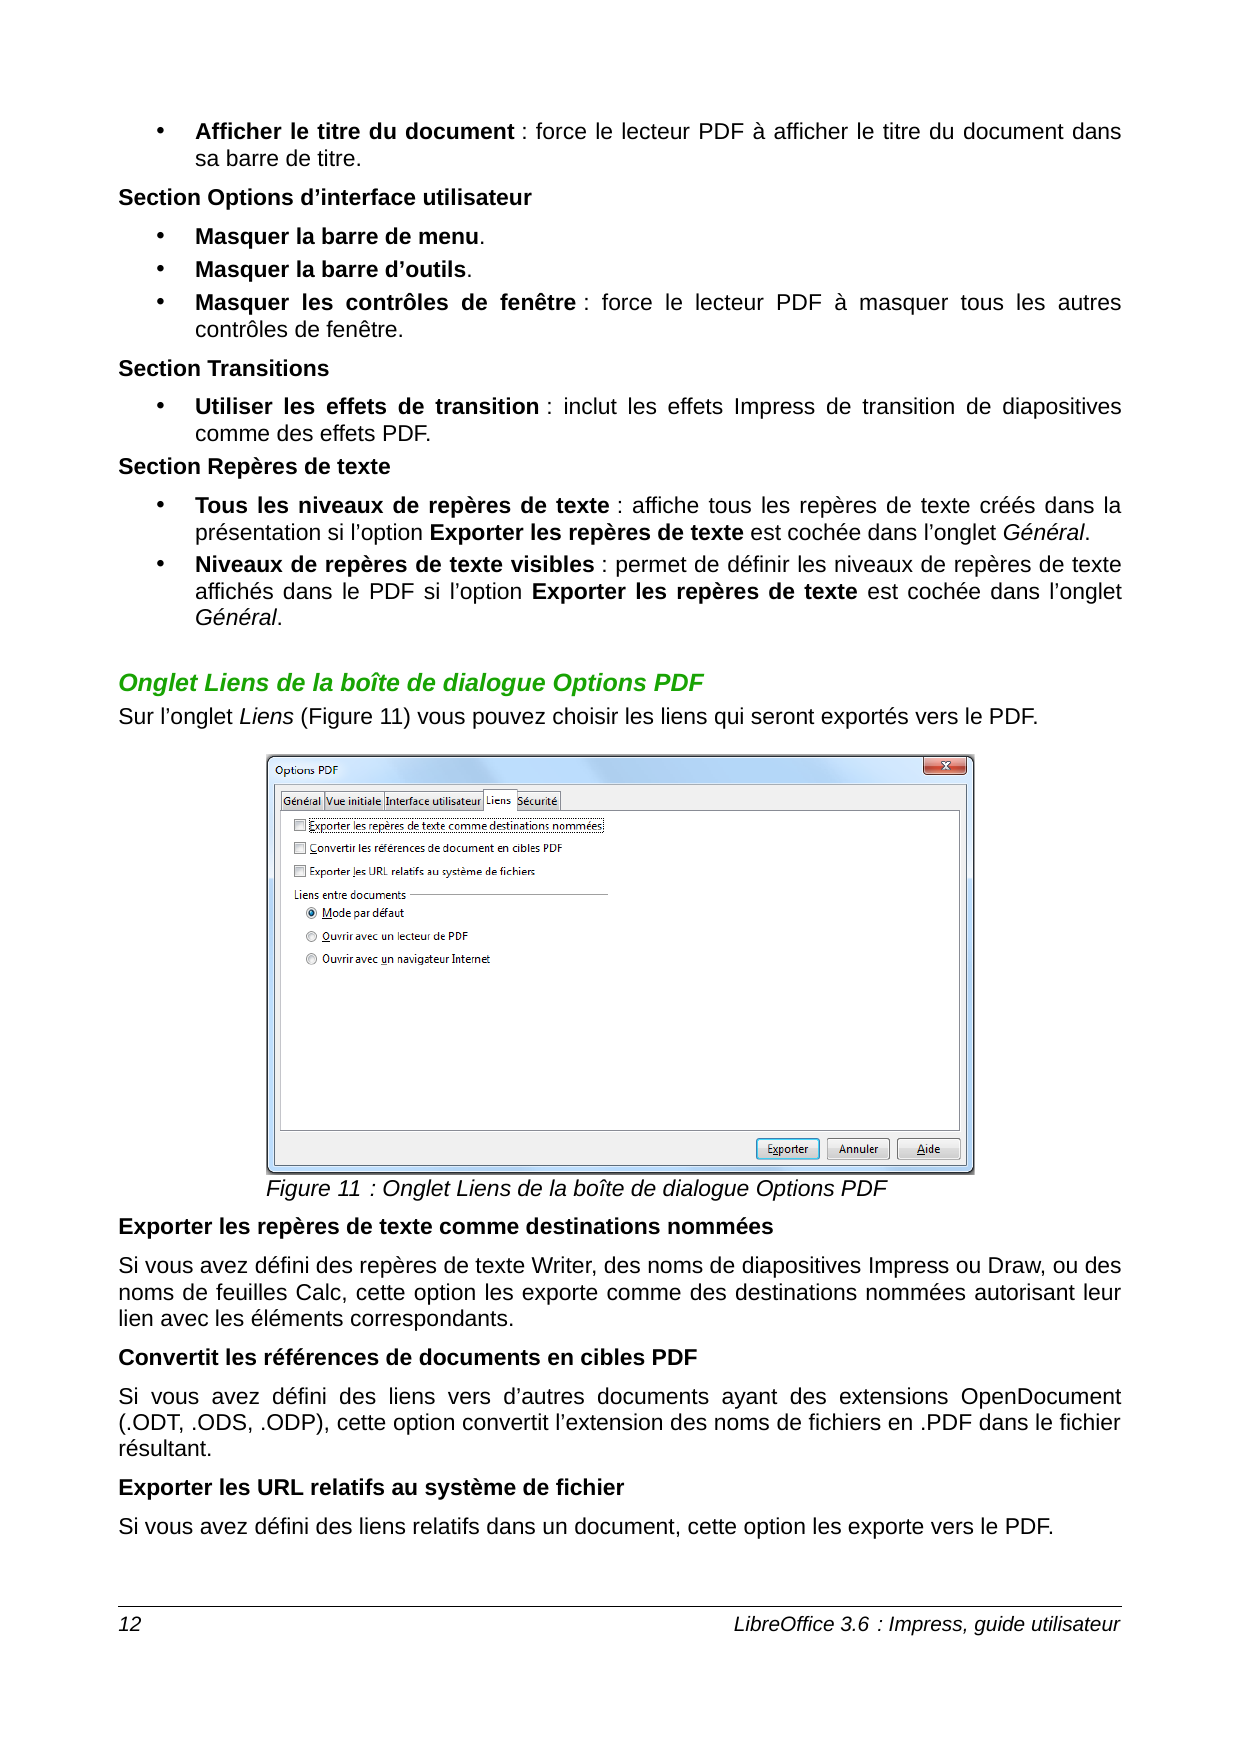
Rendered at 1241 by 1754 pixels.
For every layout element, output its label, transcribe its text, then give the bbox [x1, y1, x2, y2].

list Masquer la barre d’outils. [156, 256, 1122, 283]
text Section Options d’interface utilisateur [118, 184, 1122, 210]
subtitle Onglet Liens de la boîte de dialogue Options PDF [118, 668, 1122, 697]
list Masquer la barre de menu. [156, 223, 1122, 249]
text Si vous avez défini des liens relatifs dans un document, cette option les exporte vers le PDF. [118, 1513, 1122, 1539]
text Section Transitions [118, 354, 1122, 381]
text Convertit les références de documents en cibles PDF [118, 1344, 1122, 1370]
text Exporter les repères de texte comme destinations nommées [118, 1213, 1122, 1240]
list Afficher le titre du document : force le lecteur PDF à afficher le titre du document dans sa barre de titre. [156, 118, 1122, 171]
text Exporter les URL relatifs au système de fichier [118, 1474, 1122, 1501]
text Section Repères de texte [118, 453, 1122, 479]
picture [266, 754, 975, 1175]
text Figure 11 : Onglet Liens de la boîte de dialogue Options PDF [266, 1175, 974, 1201]
text Si vous avez défini des repères de texte Writer, des noms de diapositives Impress ou Draw, ou des noms de feuilles Calc, cette option les exporte comme des destinations nommées autorisant leur lien avec les éléments correspondants. [118, 1252, 1122, 1331]
list Tous les niveaux de repères de texte : affiche tous les repères de texte créés dans la présentation si l’option Exporter les repères de texte est cochée dans l’onglet Général. [156, 492, 1122, 545]
text Si vous avez défini des liens vers d’autres documents ayant des extensions OpenDocument (.ODT, .ODS, .ODP), cette option convertit l’extension des noms de fichiers en .PDF dans le fichier résultant. [118, 1383, 1122, 1462]
list Masquer les contrôles de fenêtre : force le lecteur PDF à masquer tous les autres contrôles de fenêtre. [156, 289, 1122, 342]
list Niveaux de repères de texte visibles : permet de définir les niveaux de repères de texte affichés dans le PDF si l’option Exporter les repères de texte est cochée dans l’onglet Général. [156, 551, 1122, 631]
list Utiliser les effets de transition : inclut les effets Impress de transition de diapositives comme des effets PDF. [156, 393, 1122, 447]
text Sur l’onglet Liens (Figure 11) vous pouvez choisir les liens qui seront exportés vers le PDF. [118, 703, 1122, 729]
